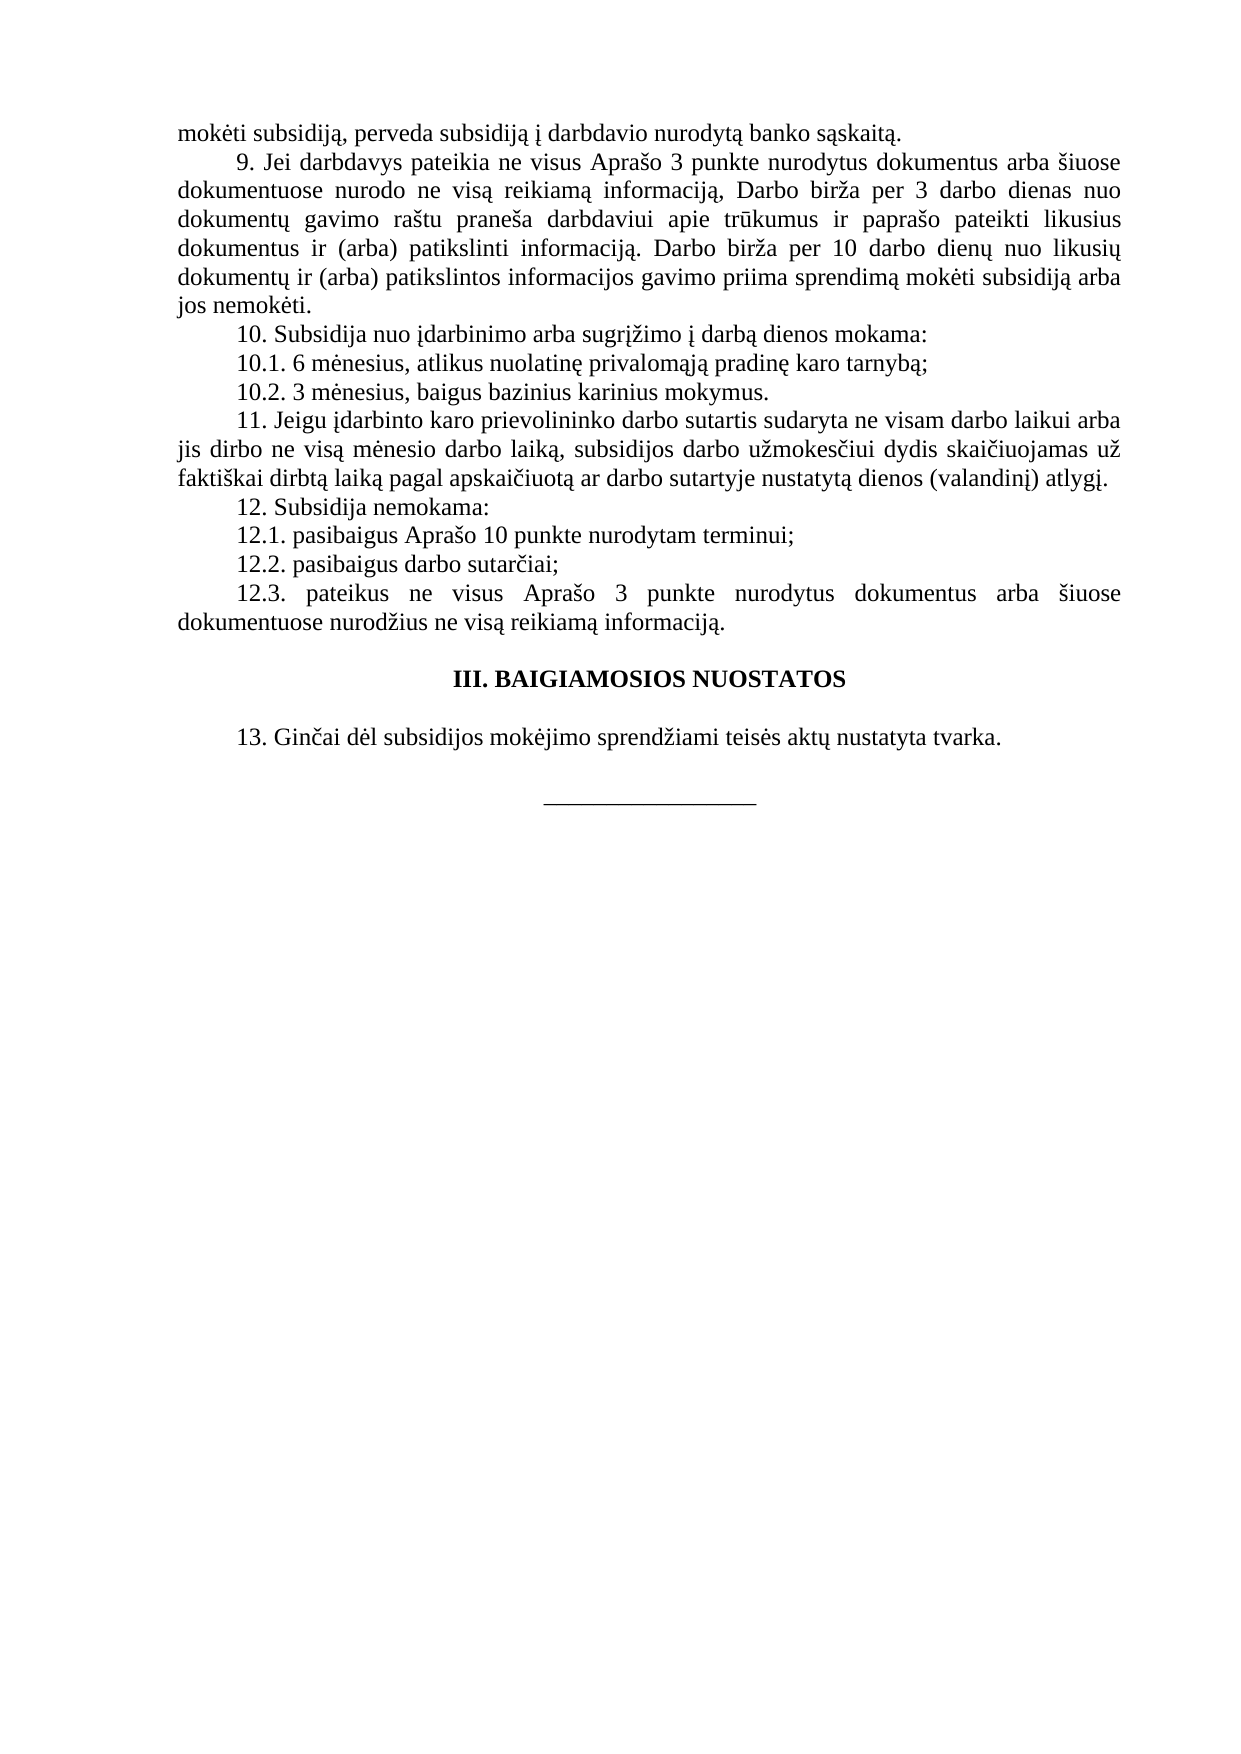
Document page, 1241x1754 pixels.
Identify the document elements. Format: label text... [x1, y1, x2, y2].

text _________________ [177, 779, 1122, 808]
text 10. Subsidija nuo įdarbinimo arba sugrįžimo į darbą dienos mokama: [177, 319, 1122, 348]
text 12.3. pateikus ne visus Aprašo 3 punkte nurodytus dokumentus arba šiuose dokumentuose nurodžius ne visą reikiamą informaciją. [177, 578, 1122, 636]
text III. BAIGIAMOSIOS NUOSTATOS [177, 664, 1122, 693]
text 10.2. 3 mėnesius, baigus bazinius karinius mokymus. [177, 377, 1122, 406]
text 9. Jei darbdavys pateikia ne visus Aprašo 3 punkte nurodytus dokumentus arba šiuose dokumentuose nurodo ne visą reikiamą informaciją, Darbo birža per 3 darbo dienas nuo dokumentų gavimo raštu praneša darbdaviui apie trūkumus ir paprašo pateikti likusius dokumentus ir (arba) patikslinti informaciją. Darbo birža per 10 darbo dienų nuo likusių dokumentų ir (arba) patikslintos informacijos gavimo priima sprendimą mokėti subsidiją arba jos nemokėti. [177, 147, 1122, 319]
text 12.1. pasibaigus Aprašo 10 punkte nurodytam terminui; [177, 521, 1122, 549]
text 12.2. pasibaigus darbo sutarčiai; [177, 549, 1122, 578]
text 11. Jeigu įdarbinto karo prievolininko darbo sutartis sudaryta ne visam darbo laikui arba jis dirbo ne visą mėnesio darbo laiką, subsidijos darbo užmokesčiui dydis skaičiuojamas už faktiškai dirbtą laiką pagal apskaičiuotą ar darbo sutartyje nustatytą dienos (valandinį) atlygį. [177, 406, 1122, 492]
text 12. Subsidija nemokama: [177, 492, 1122, 521]
text mokėti subsidiją, perveda subsidiją į darbdavio nurodytą banko sąskaitą. [177, 118, 1122, 147]
text 10.1. 6 mėnesius, atlikus nuolatinę privalomąją pradinę karo tarnybą; [177, 348, 1122, 377]
text 13. Ginčai dėl subsidijos mokėjimo sprendžiami teisės aktų nustatyta tvarka. [177, 722, 1122, 751]
